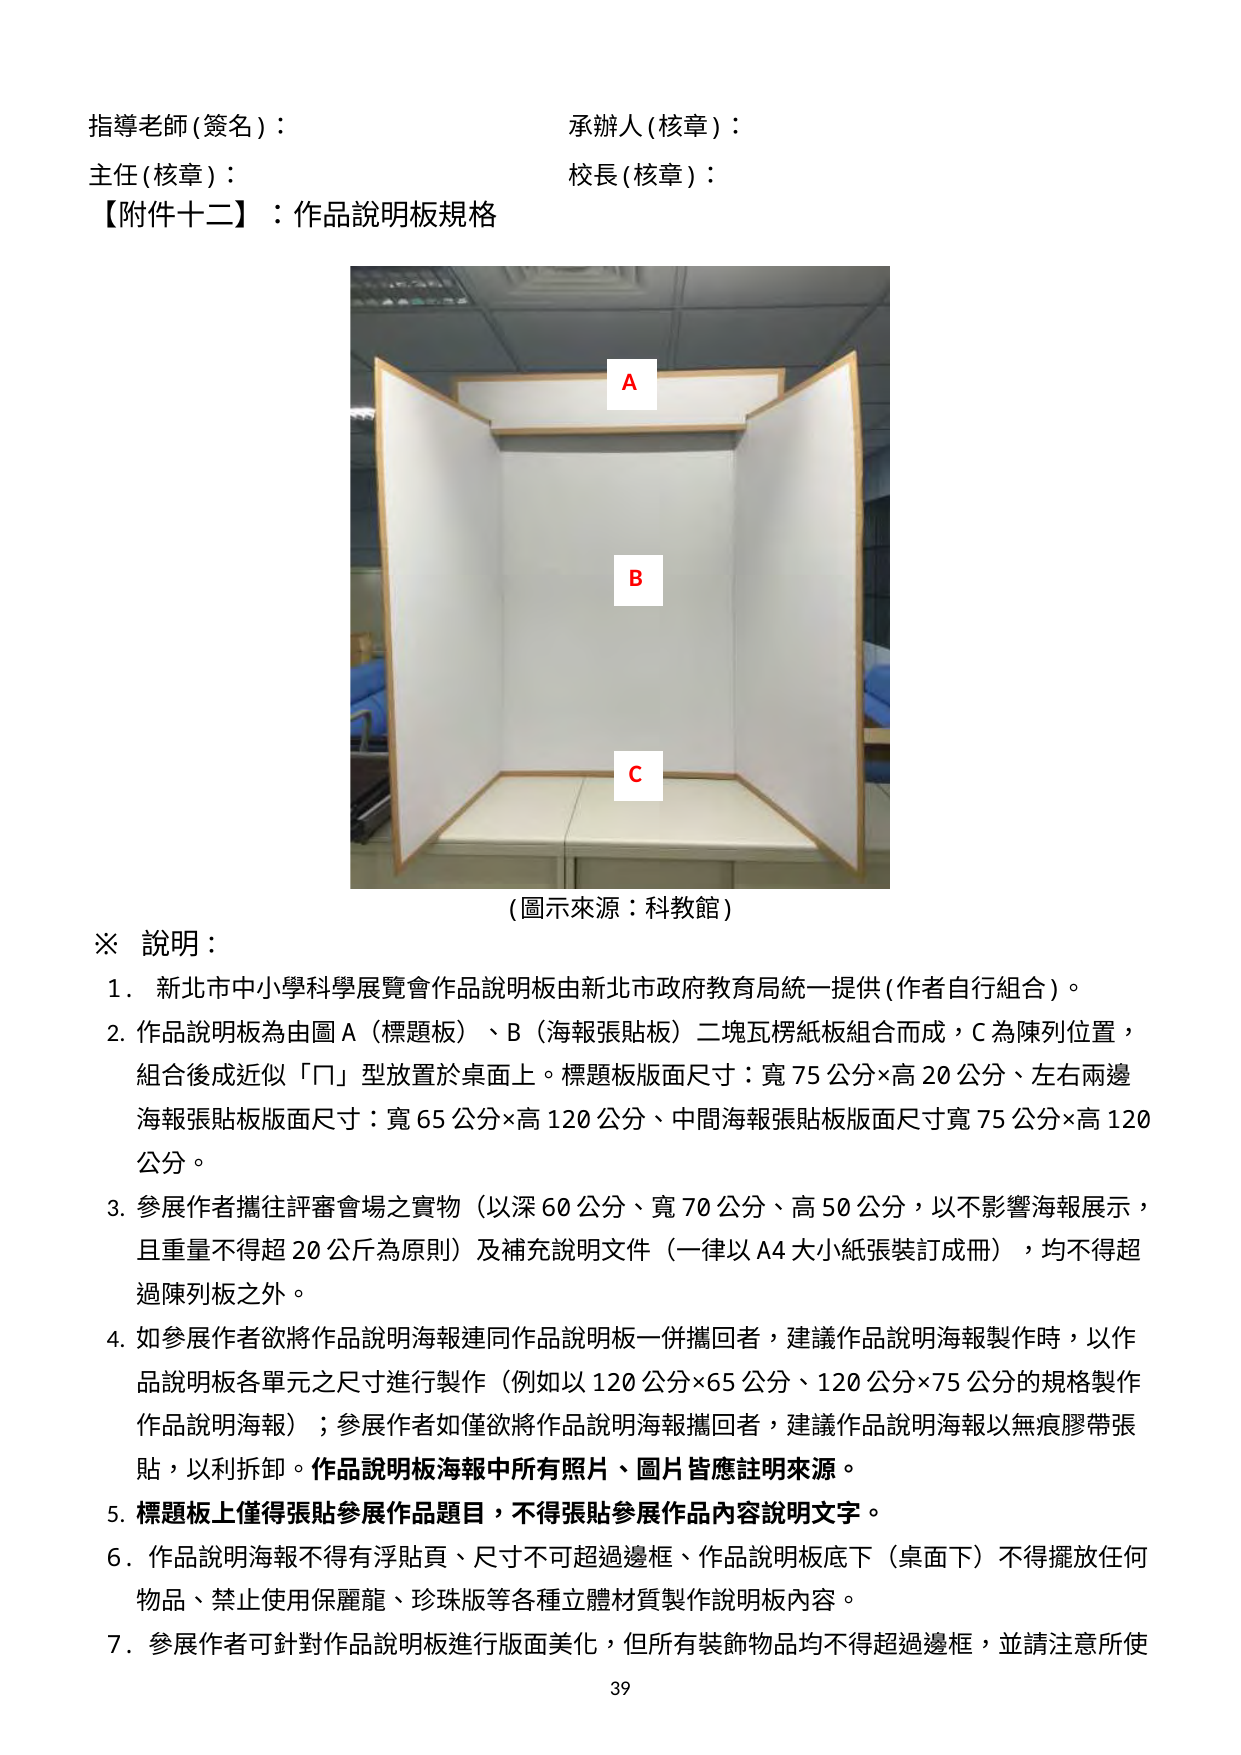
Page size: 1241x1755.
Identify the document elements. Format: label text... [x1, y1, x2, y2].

text ※ 說明： [89, 925, 1152, 962]
subtitle 【附件十二】：作品說明板規格 [89, 191, 1152, 234]
list 如參展作者欲將作品說明海報連同作品說明板一併攜回者，建議作品說明海報製作時，以作品說明板各單元之尺寸進行製作（例如以120公分×65公分、120公分×75公分的規格製作作品說明海報）；參展作者如僅欲將作品說明海報攜回者，建議作品說明海報以無痕膠帶張貼，以利拆卸。作品說明板海報中所有照片、圖片皆應註明來源。 [106, 1312, 1152, 1487]
text 主任(核章)： 校長(核章)： [89, 155, 1152, 191]
list 標題板上僅得張貼參展作品題目，不得張貼參展作品內容說明文字。 [106, 1487, 1152, 1531]
text A [622, 366, 642, 397]
list 作品說明板為由圖A（標題板）、B（海報張貼板）二塊瓦楞紙板組合而成，C為陳列位置，組合後成近似「ㄇ」型放置於桌面上。標題板版面尺寸：寬75公分×高20公分、左右兩邊海報張貼板版面尺寸：寬65公分×高120公分、中間海報張貼板版面尺寸寬75公分×高120公分。 [106, 1006, 1152, 1181]
text C [629, 758, 648, 788]
list 作品說明海報不得有浮貼頁、尺寸不可超過邊框、作品說明板底下（桌面下）不得擺放任何物品、禁止使用保麗龍、珍珠版等各種立體材質製作說明板內容。 [106, 1531, 1152, 1618]
list 新北市中小學科學展覽會作品說明板由新北市政府教育局統一提供(作者自行組合)。 [106, 962, 1152, 1006]
text 指導老師(簽名)： 承辦人(核章)： [89, 106, 1152, 143]
text (圖示來源：科教館) [89, 888, 1152, 925]
text B [629, 562, 648, 593]
list 參展作者攜往評審會場之實物（以深60公分、寬70公分、高50公分，以不影響海報展示，且重量不得超20公斤為原則）及補充說明文件（一律以A4大小紙張裝訂成冊），均不得超過陳列板之外。 [106, 1181, 1152, 1312]
list 參展作者可針對作品說明板進行版面美化，但所有裝飾物品均不得超過邊框，並請注意所使 [106, 1618, 1152, 1662]
